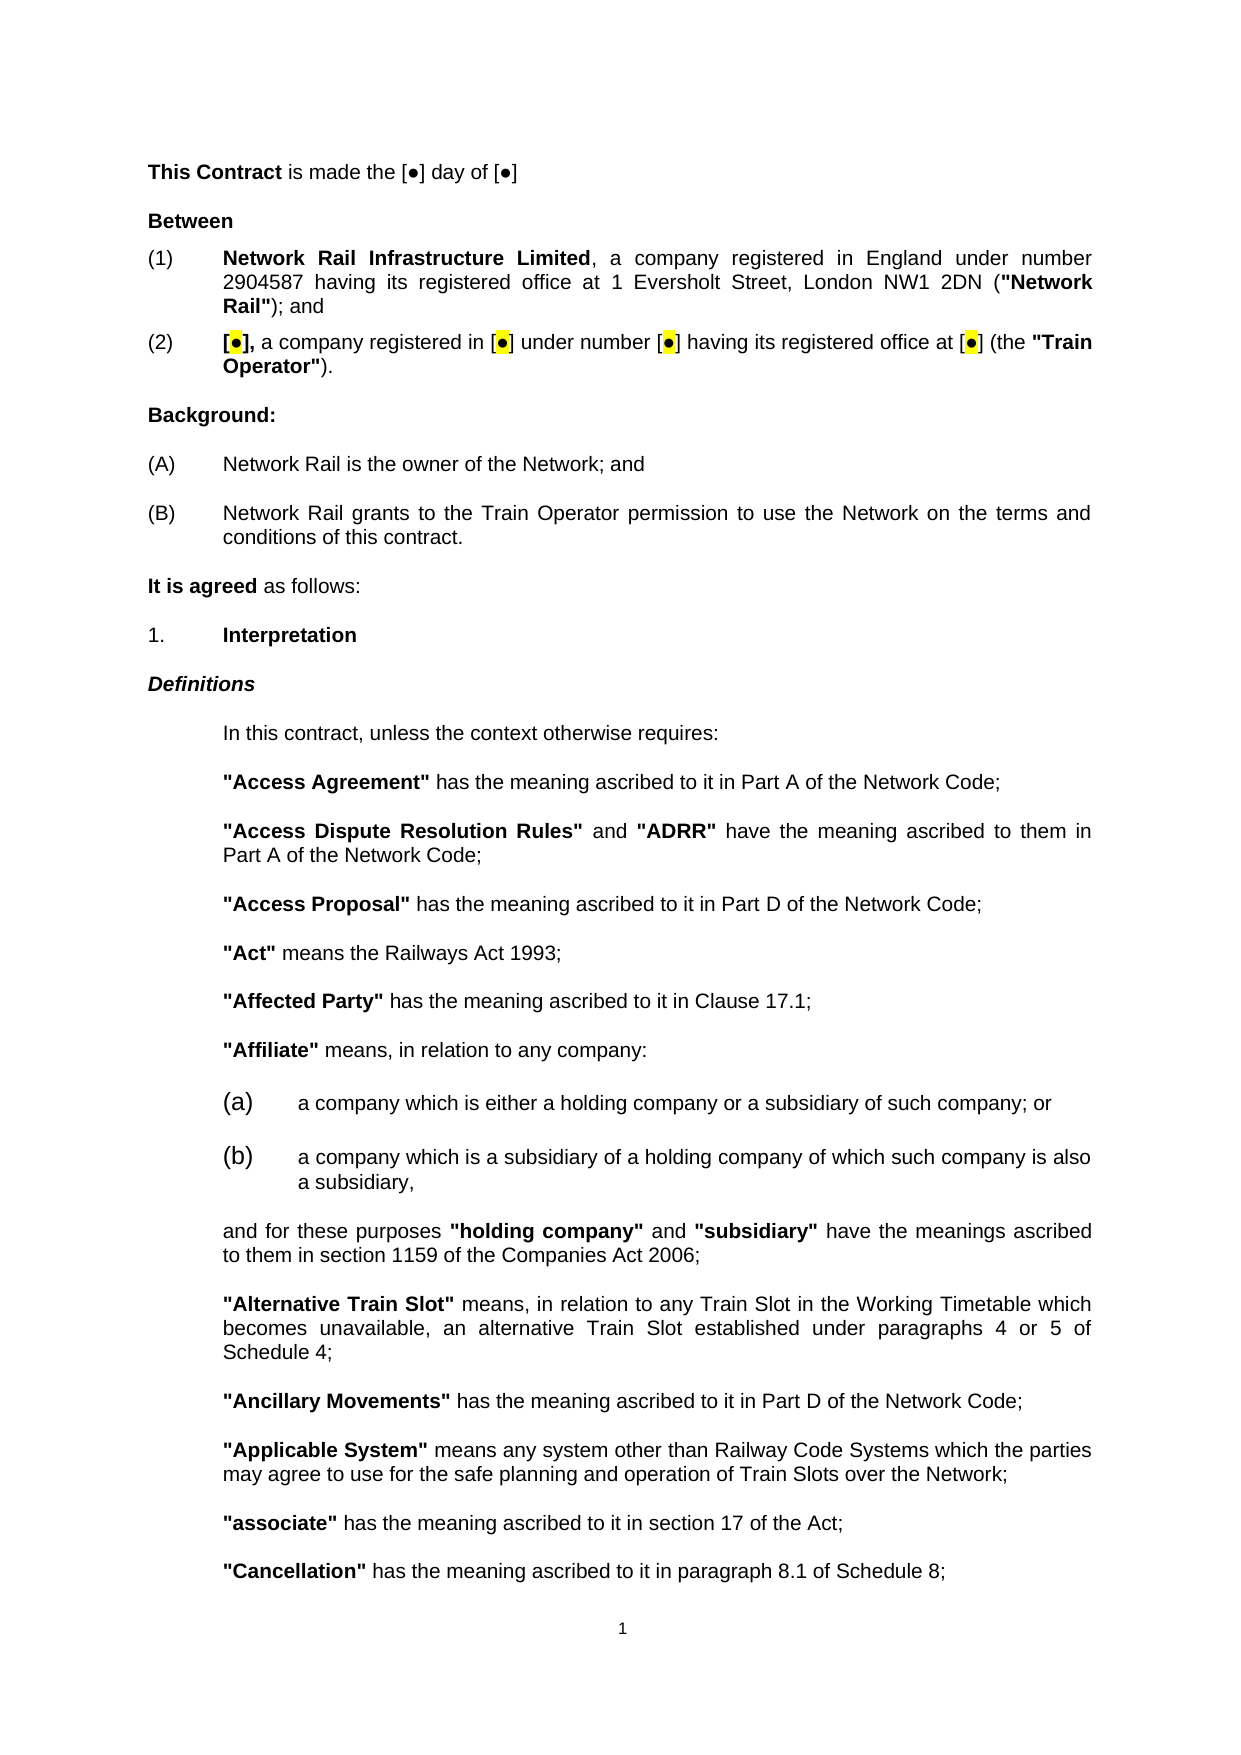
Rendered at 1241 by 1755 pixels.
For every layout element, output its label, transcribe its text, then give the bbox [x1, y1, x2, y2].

subtitle Interpretation [148, 623, 1093, 647]
text It is agreed as follows: [148, 574, 1093, 598]
text "Access Dispute Resolution Rules" and "ADRR" have the meaning ascribed to them in Part A of the Network Code; [223, 818, 1093, 866]
text Background: [148, 403, 1093, 427]
subtitle a company which is either a holding company or a subsidiary of such company; or [223, 1087, 1093, 1116]
text "Ancillary Movements" has the meaning ascribed to it in Part D of the Network Code; [223, 1388, 1093, 1412]
list Network Rail is the owner of the Network; and [148, 452, 1093, 476]
list Network Rail Infrastructure Limited, a company registered in England under number 2904587 having its registered office at 1 Eversholt Street, London NW1 2DN ("Network Rail"); and [148, 246, 1093, 317]
text "Cancellation" has the meaning ascribed to it in paragraph 8.1 of Schedule 8; [223, 1559, 1093, 1583]
text "Act" means the Railways Act 1993; [223, 940, 1093, 964]
text and for these purposes "holding company" and "subsidiary" have the meanings ascribed to them in section 1159 of the Companies Act 2006; [223, 1219, 1093, 1267]
subtitle a company which is a subsidiary of a holding company of which such company is also a subsidiary, [223, 1141, 1093, 1194]
text "Affected Party" has the meaning ascribed to it in Clause 17.1; [223, 989, 1093, 1013]
subtitle Definitions [148, 672, 1093, 696]
text Between [148, 209, 1093, 233]
text "Access Proposal" has the meaning ascribed to it in Part D of the Network Code; [223, 891, 1093, 915]
text "Affiliate" means, in relation to any company: [223, 1038, 1093, 1062]
text This Contract is made the [●] day of [●] [148, 160, 1093, 184]
text In this contract, unless the context otherwise requires: [223, 721, 1093, 744]
text "Access Agreement" has the meaning ascribed to it in Part A of the Network Code; [223, 769, 1093, 793]
text "Applicable System" means any system other than Railway Code Systems which the parties may agree to use for the safe planning and operation of Train Slots over the Network; [223, 1437, 1093, 1485]
text "associate" has the meaning ascribed to it in section 17 of the Act; [223, 1510, 1093, 1534]
text "Alternative Train Slot" means, in relation to any Train Slot in the Working Timetable which becomes unavailable, an alternative Train Slot established under paragraphs 4 or 5 of Schedule 4; [223, 1292, 1093, 1363]
list [●], a company registered in [●] under number [●] having its registered office at [●] (the "Train Operator"). [148, 330, 1093, 378]
list Network Rail grants to the Train Operator permission to use the Network on the terms and conditions of this contract. [148, 501, 1093, 549]
